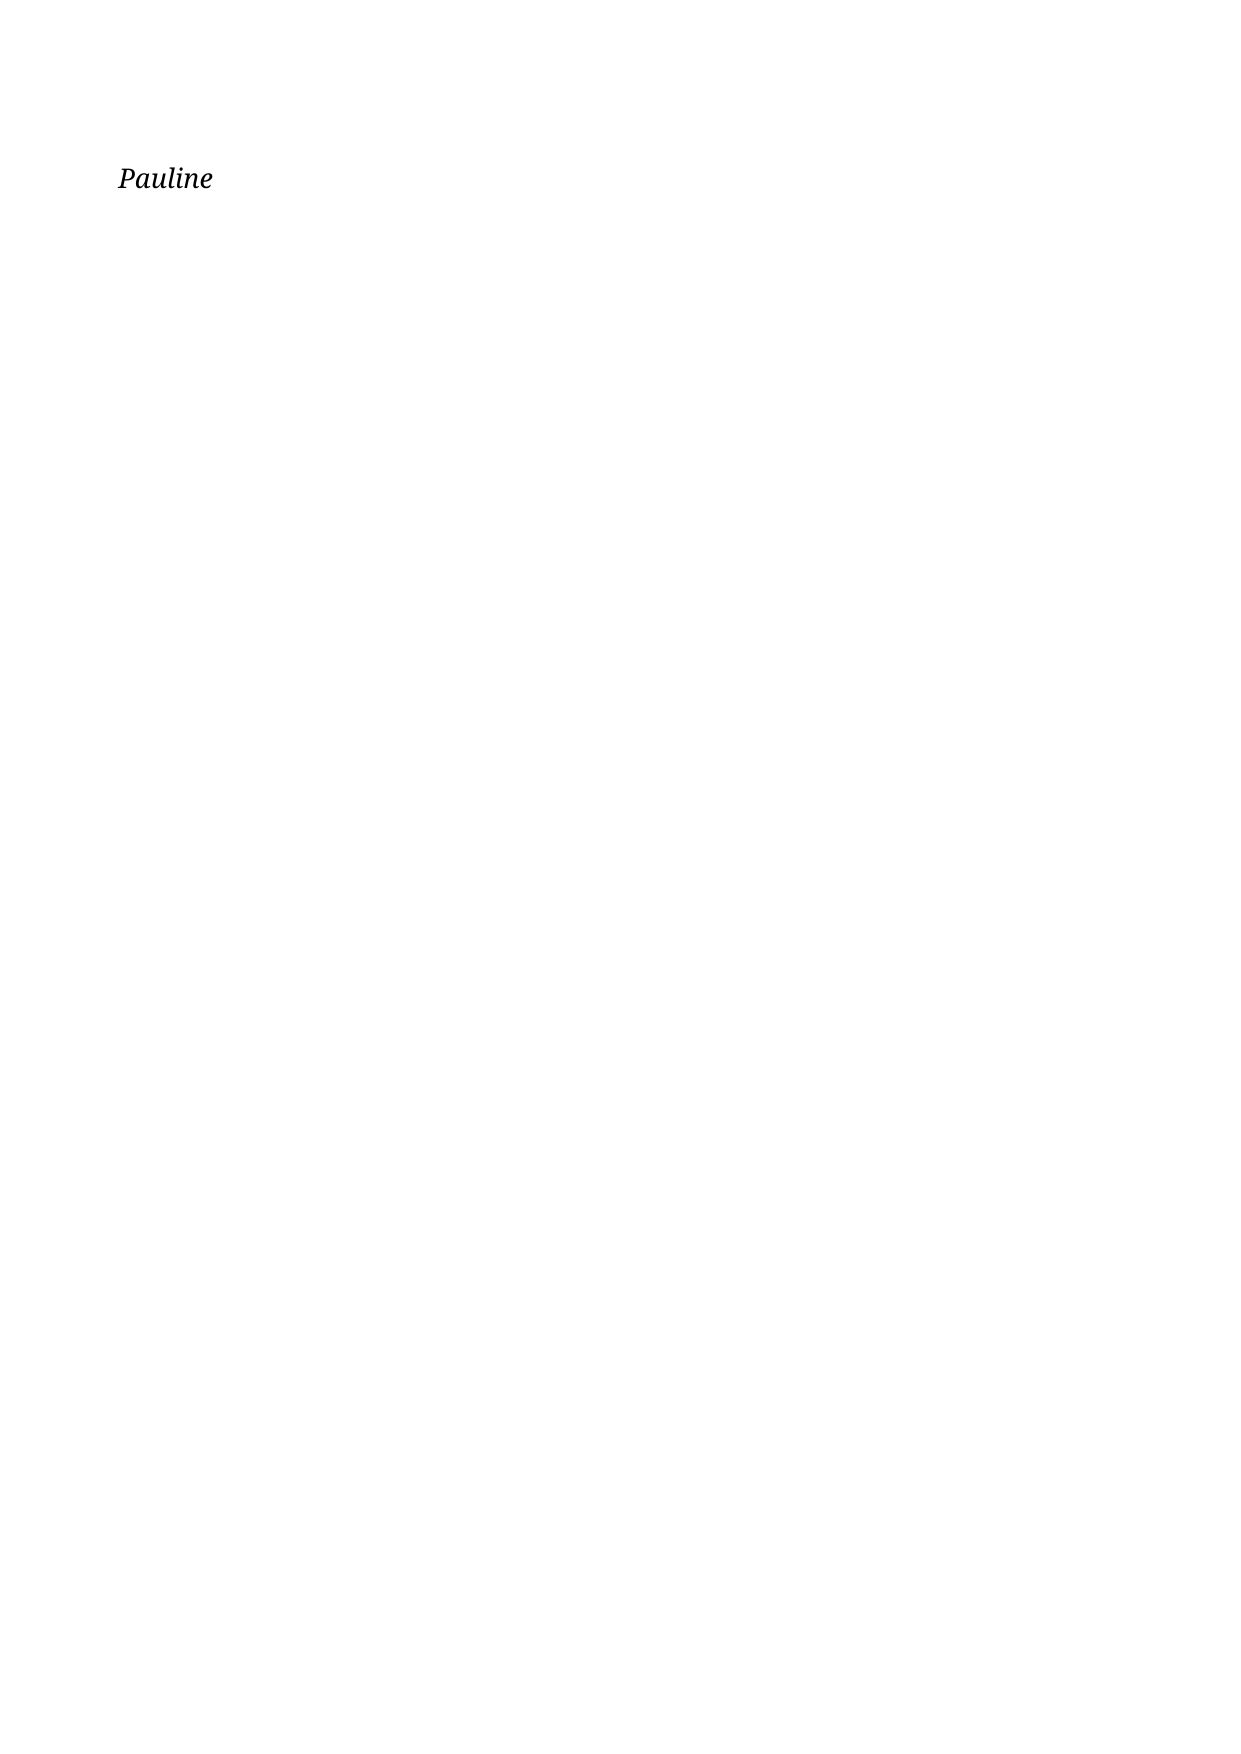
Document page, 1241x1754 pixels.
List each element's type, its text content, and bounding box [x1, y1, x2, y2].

text Pauline [118, 159, 1122, 196]
